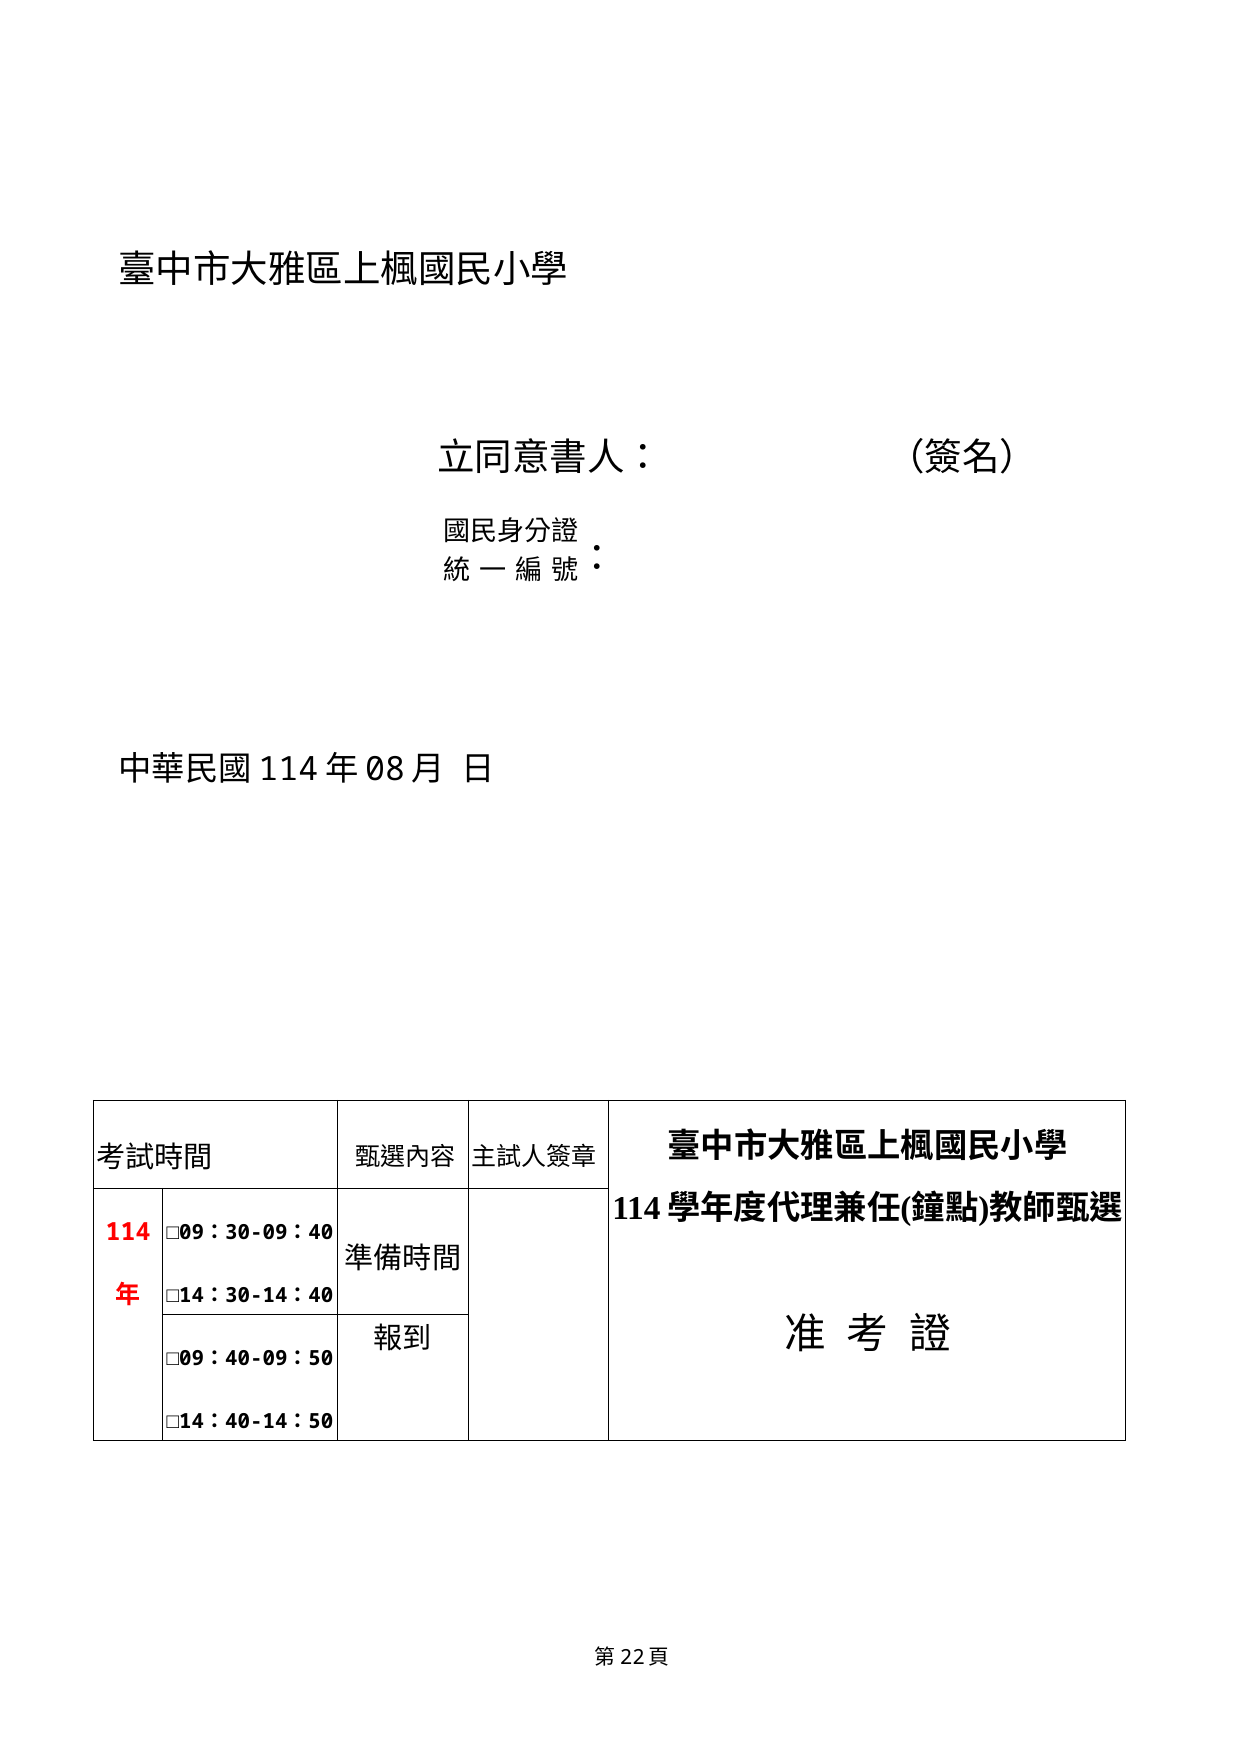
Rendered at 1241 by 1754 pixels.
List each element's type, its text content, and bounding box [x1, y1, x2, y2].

table_cell 報到 [338, 1315, 468, 1440]
table_cell □09：30-09：40 □14：30-14：40 [163, 1189, 337, 1314]
table_header 臺中市大雅區上楓國民小學 114學年度代理兼任(鐘點)教師甄選 准 考 證 准考證號碼： 姓 名： 甄選類別： 類別：□國小普通班 □普通班兼任(鐘點)教師 次別：□第 次招考 [609, 1101, 1125, 1440]
table_cell □09：40-09：50 □14：40-14：50 [163, 1315, 337, 1440]
text 國民身分證統一編號： [118, 475, 1146, 600]
table_cell 準備時間 [338, 1189, 468, 1314]
text 臺中市大雅區上楓國民小學 [118, 225, 1146, 287]
text 立同意書人： （簽名） [118, 412, 1146, 475]
text 中華民國114年08月 日 [118, 725, 1146, 787]
table_header 主試人簽章 [469, 1101, 608, 1188]
table_header 甄選內容 [338, 1101, 468, 1188]
table_cell [469, 1189, 608, 1440]
table_header 考試時間 [94, 1101, 337, 1188]
table_cell 114 年 月 日 星 期 ( ) [94, 1189, 162, 1440]
